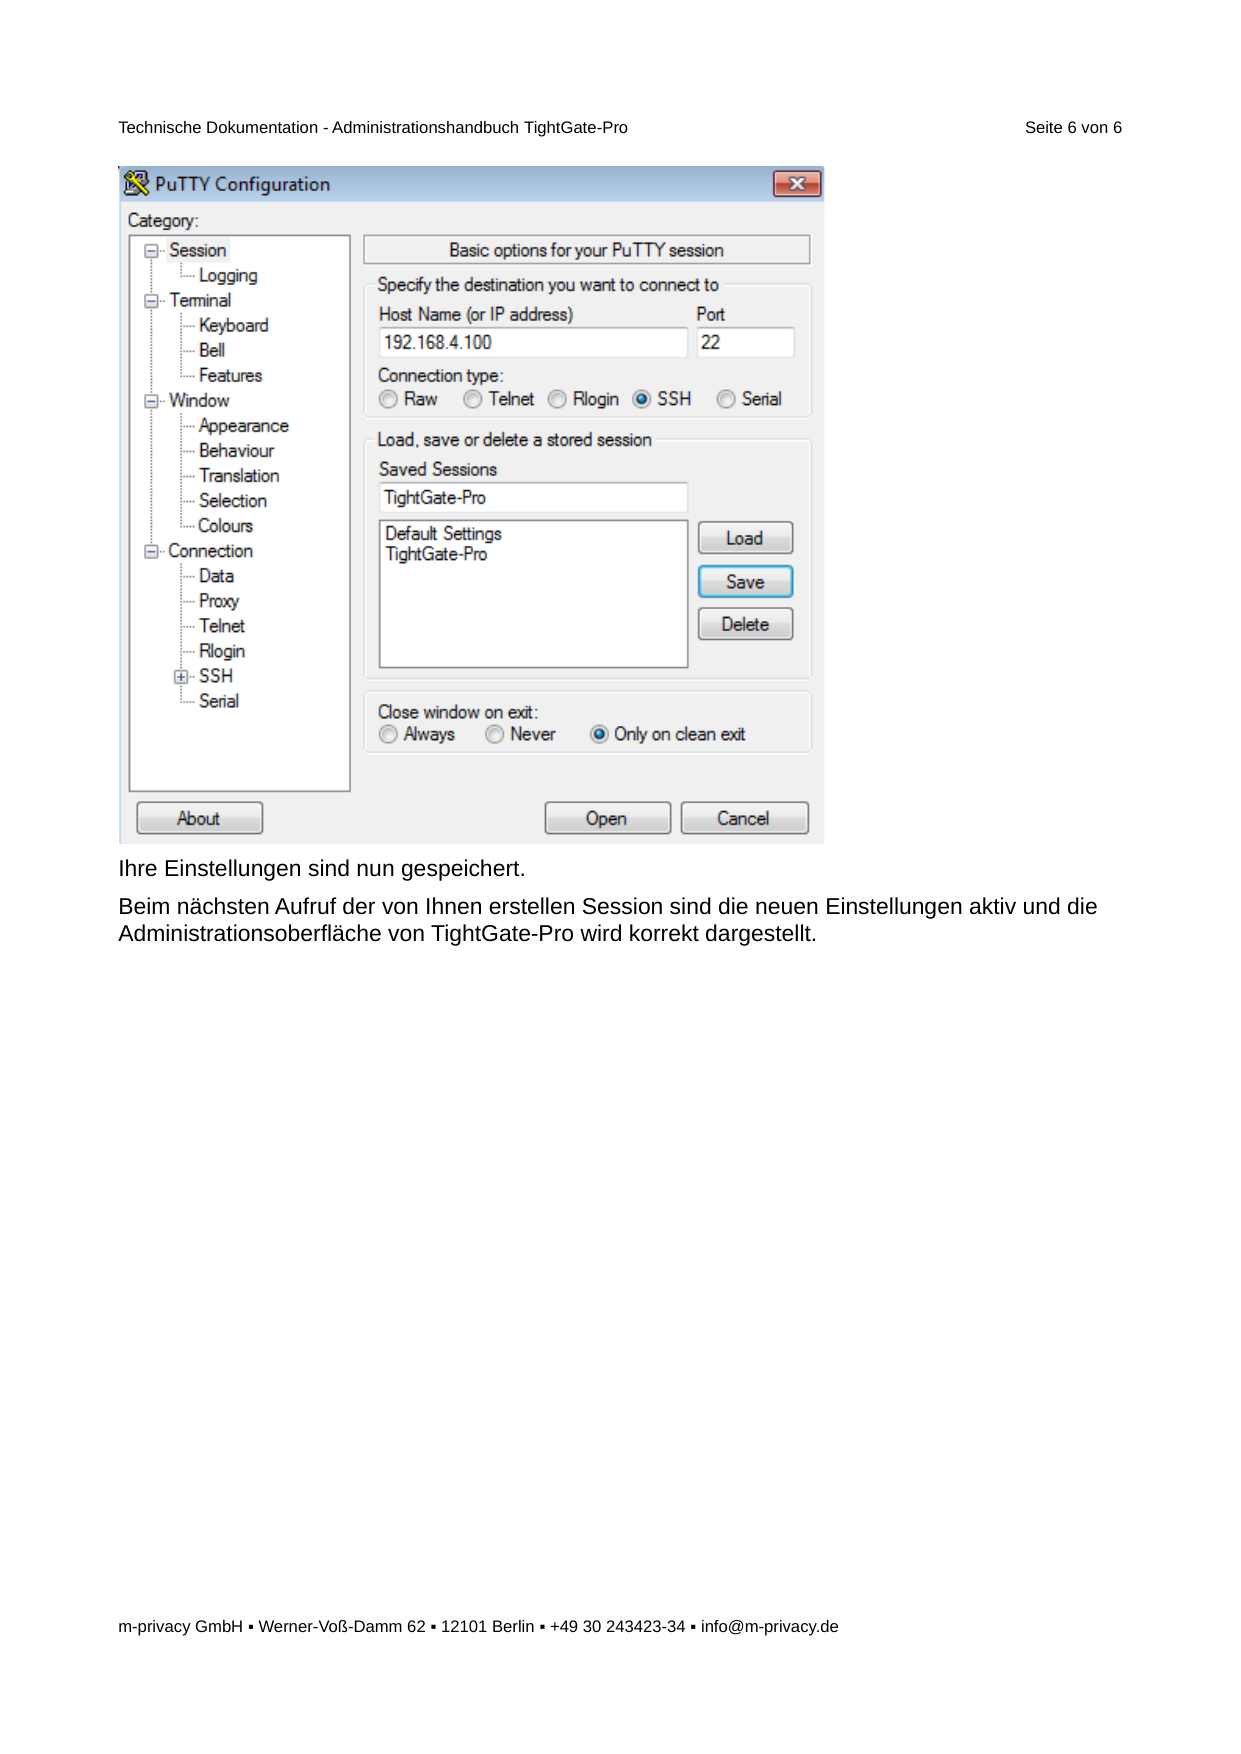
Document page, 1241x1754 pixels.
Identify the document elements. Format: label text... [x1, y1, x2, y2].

text Beim nächsten Aufruf der von Ihnen erstellen Session sind die neuen Einstellungen aktiv und die Administrationsoberfläche von TightGate-Pro wird korrekt dargestellt. [118, 893, 1122, 946]
picture [118, 166, 825, 844]
text Ihre Einstellungen sind nun gespeichert. [118, 855, 1122, 881]
